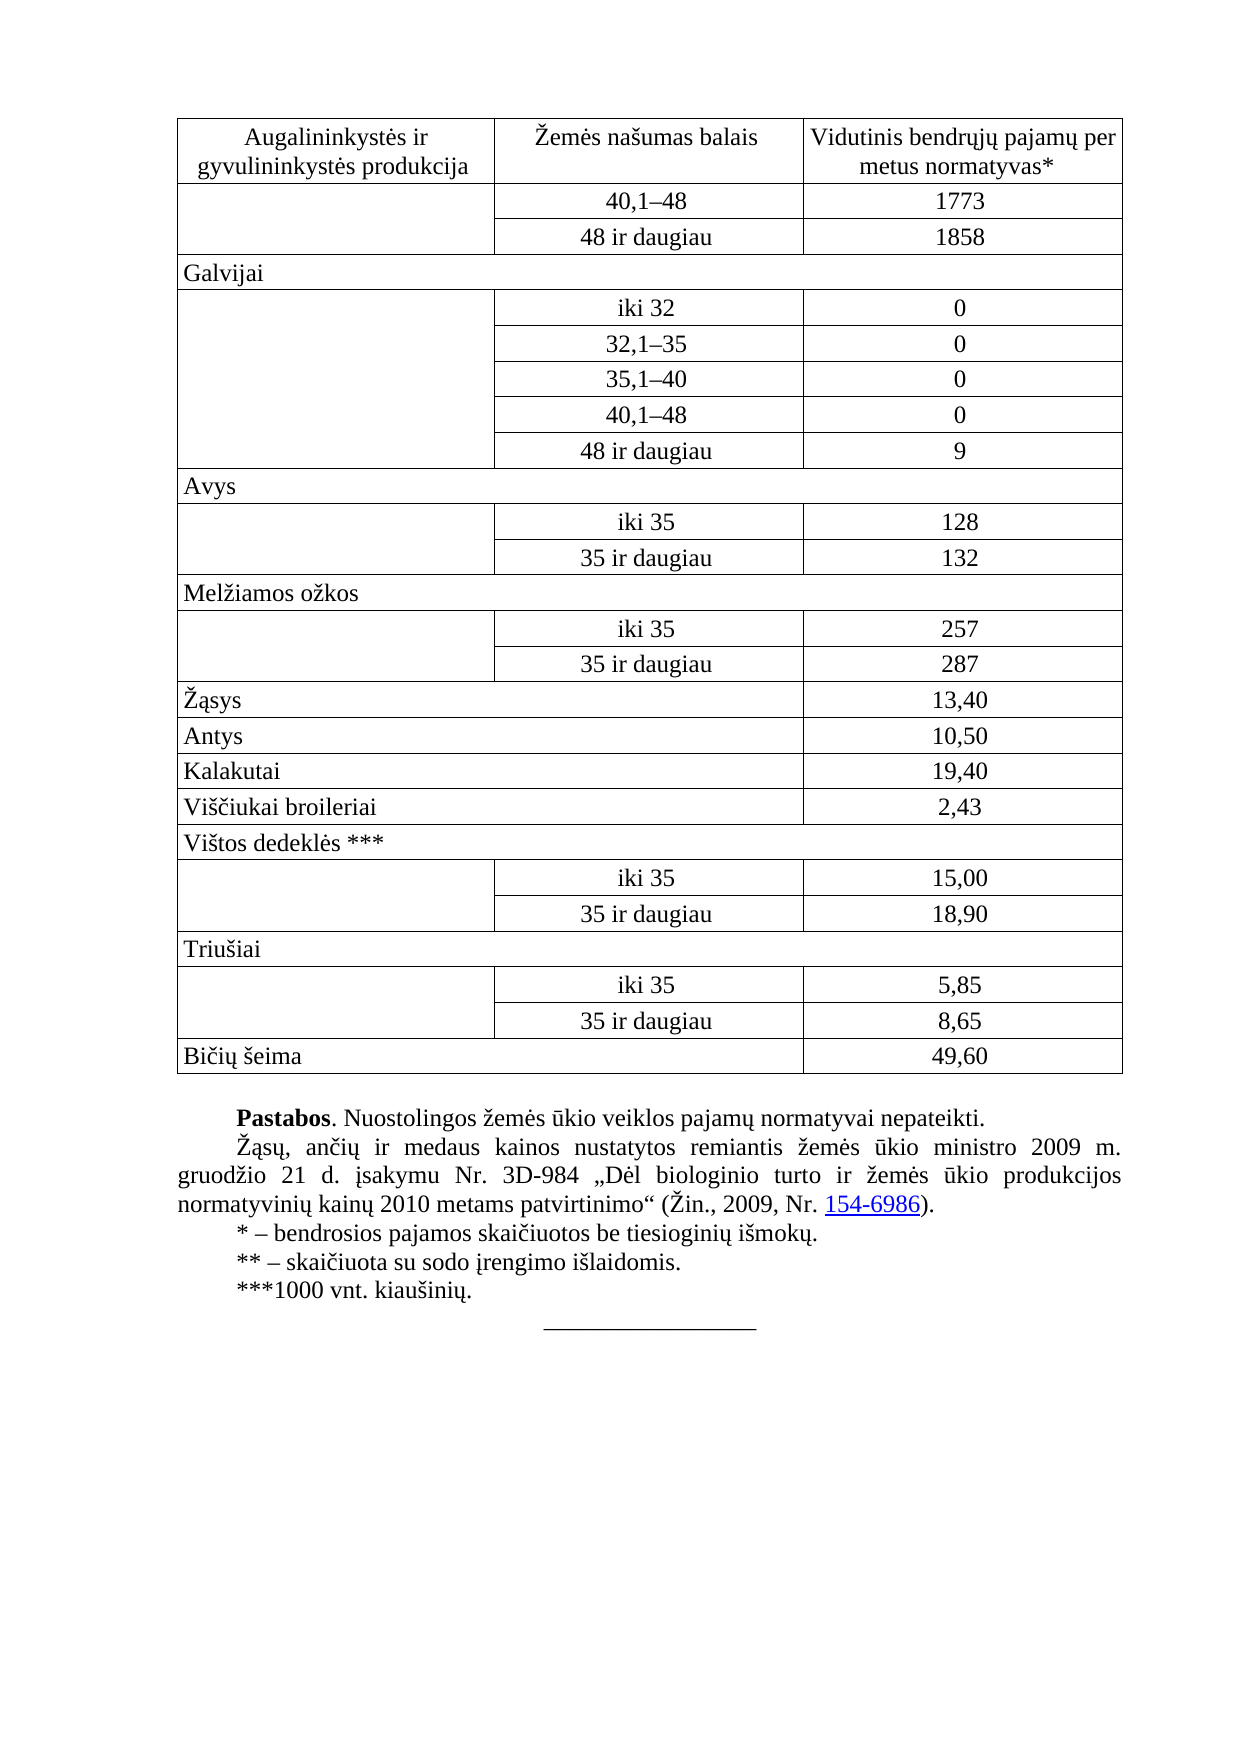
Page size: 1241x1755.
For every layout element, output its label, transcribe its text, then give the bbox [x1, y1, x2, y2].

table_cell [178, 860, 494, 895]
table_cell 128 [804, 504, 1122, 539]
table_cell 13,40 [804, 682, 1122, 717]
table_cell 48 ir daugiau [495, 219, 803, 254]
table_cell Triušiai [178, 932, 495, 966]
table_cell [804, 255, 1122, 289]
table_cell 8,65 [804, 1003, 1122, 1037]
table_cell 35 ir daugiau [495, 896, 803, 931]
table_cell [804, 575, 1122, 610]
table_cell 35 ir daugiau [495, 540, 803, 574]
table_cell [178, 895, 494, 931]
table_cell Antys [178, 718, 495, 752]
table_cell iki 35 [495, 504, 803, 539]
table_cell [495, 575, 804, 610]
table_cell 287 [804, 647, 1122, 681]
table_cell iki 35 [495, 860, 803, 895]
table_cell 10,50 [804, 718, 1122, 752]
table_cell 40,1–48 [495, 397, 803, 432]
table_cell [495, 718, 803, 752]
table_cell [671, 825, 804, 859]
text ** – skaičiuota su sodo įrengimo išlaidomis. [177, 1247, 1122, 1275]
table_cell Bičių šeima [178, 1039, 495, 1073]
table_cell 0 [804, 397, 1122, 432]
table_cell [495, 682, 803, 717]
table_cell [804, 825, 1122, 859]
table_cell [495, 754, 803, 788]
text _________________ [177, 1304, 1122, 1333]
table_cell 35 ir daugiau [495, 647, 803, 681]
table_cell [495, 932, 804, 966]
table_cell 32,1–35 [495, 326, 803, 361]
table_cell [495, 469, 804, 503]
table_cell Žąsys [178, 682, 495, 717]
table_cell 35 ir daugiau [495, 1003, 803, 1037]
table_cell iki 32 [495, 290, 803, 325]
table_cell 2,43 [804, 789, 1122, 824]
table_cell 18,90 [804, 896, 1122, 931]
table_cell [178, 218, 494, 254]
table_cell [178, 325, 494, 361]
table_cell [178, 290, 494, 325]
table_cell Kalakutai [178, 754, 495, 788]
table_cell 35,1–40 [495, 362, 803, 396]
table_cell [178, 646, 494, 681]
table_cell [178, 184, 494, 218]
text Žąsų, ančių ir medaus kainos nustatytos remiantis žemės ūkio ministro 2009 m. gruodžio 21 d. įsakymu Nr. 3D-984 „Dėl biologinio turto ir žemės ūkio produkcijos normatyvinių kainų 2010 metams patvirtinimo“ (Žin., 2009, Nr. 154-6986). [177, 1132, 1122, 1218]
text ***1000 vnt. kiaušinių. [177, 1275, 1122, 1304]
table_cell 0 [804, 290, 1122, 325]
table_cell [178, 539, 494, 574]
table_header Vidutinis bendrųjų pajamų per metus normatyvas* [804, 119, 1122, 182]
table_cell 0 [804, 326, 1122, 361]
table_cell [804, 469, 1122, 503]
table_cell 1858 [804, 219, 1122, 254]
table_cell [178, 504, 494, 539]
table_header Žemės našumas balais [495, 119, 803, 182]
table_cell [178, 432, 494, 467]
table_cell [495, 255, 804, 289]
table_cell iki 35 [495, 967, 803, 1002]
table_cell [178, 361, 494, 396]
table_cell 0 [804, 362, 1122, 396]
table_cell [495, 1039, 803, 1073]
table_cell iki 35 [495, 611, 803, 646]
table_cell 5,85 [804, 967, 1122, 1002]
table_cell 48 ir daugiau [495, 433, 803, 467]
table_cell 49,60 [804, 1039, 1122, 1073]
text * – bendrosios pajamos skaičiuotos be tiesioginių išmokų. [177, 1218, 1122, 1247]
table_cell Viščiukai broileriai [178, 789, 495, 824]
table_cell 132 [804, 540, 1122, 574]
text Pastabos. Nuostolingos žemės ūkio veiklos pajamų normatyvai nepateikti. [177, 1103, 1122, 1132]
table_cell 9 [804, 433, 1122, 467]
table_cell [178, 967, 494, 1002]
table_cell 40,1–48 [495, 184, 803, 218]
table_header Augalininkystės ir gyvulininkystės produkcija [178, 119, 494, 182]
table_cell 257 [804, 611, 1122, 646]
table_cell [178, 611, 494, 646]
table_cell Melžiamos ožkos [178, 575, 495, 610]
table_cell Vištos dedeklės *** [178, 825, 671, 859]
table_cell [178, 396, 494, 432]
table_cell [804, 932, 1122, 966]
table_cell Galvijai [178, 255, 495, 289]
table_cell 15,00 [804, 860, 1122, 895]
table_cell Avys [178, 469, 495, 503]
table_cell 19,40 [804, 754, 1122, 788]
table_cell [178, 1002, 494, 1037]
table_cell 1773 [804, 184, 1122, 218]
table_cell [495, 789, 803, 824]
